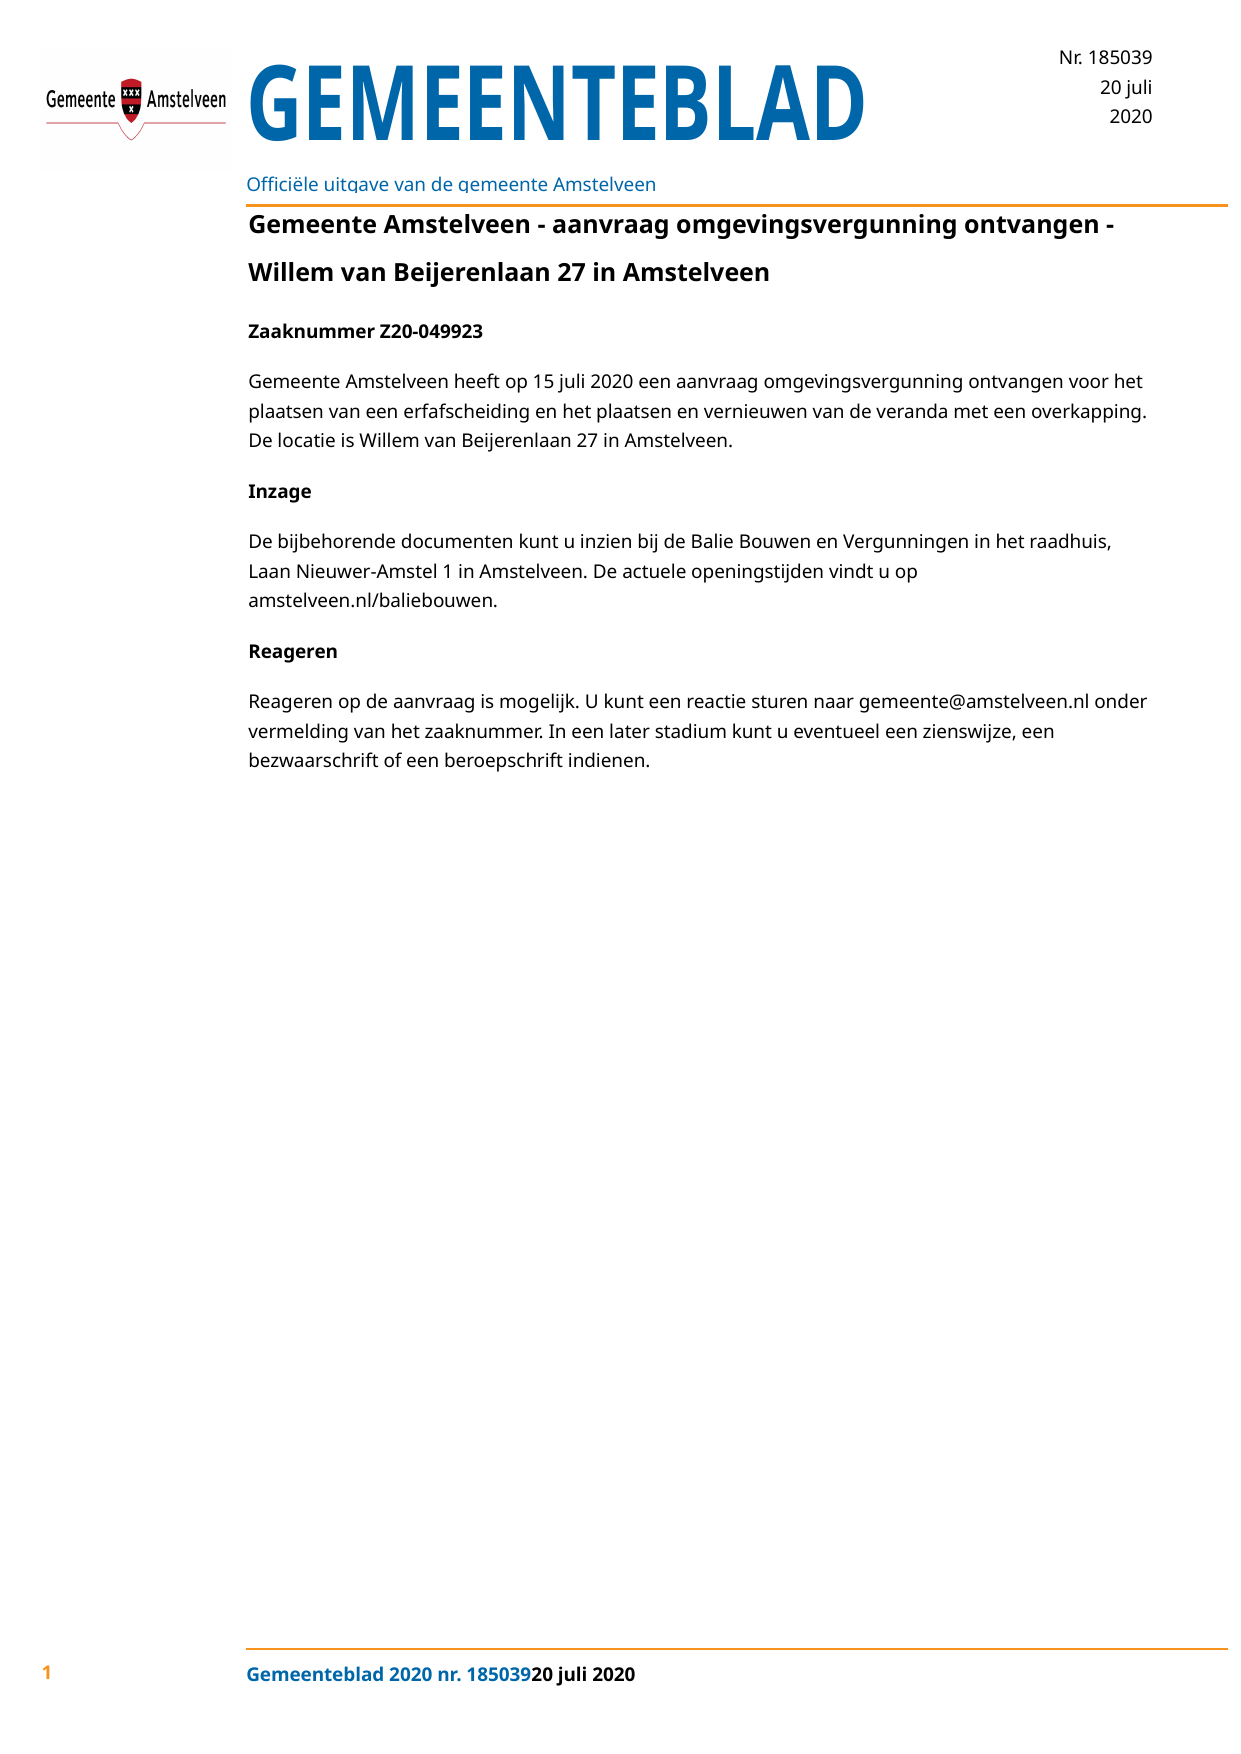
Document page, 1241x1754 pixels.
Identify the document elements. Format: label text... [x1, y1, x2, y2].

text Gemeente Amstelveen - aanvraag omgevingsvergunning ontvangen - Willem van Beijerenlaan 27 in Amstelveen [248, 207, 1152, 288]
picture [41, 47, 231, 172]
text De bijbehorende documenten kunt u inzien bij de Balie Bouwen en Vergunningen in het raadhuis, Laan Nieuwer-Amstel 1 in Amstelveen. De actuele openingstijden vindt u op amstelveen.nl/baliebouwen. [248, 528, 1152, 613]
text Reageren [248, 638, 1152, 664]
text Inzage [248, 478, 1152, 504]
text Zaaknummer Z20-049923 [248, 318, 1152, 344]
text Reageren op de aanvraag is mogelijk. U kunt een reactie sturen naar gemeente@amstelveen.nl onder vermelding van het zaaknummer. In een later stadium kunt u eventueel een zienswijze, een bezwaarschrift of een beroepschrift indienen. [248, 688, 1152, 773]
text Gemeente Amstelveen heeft op 15 juli 2020 een aanvraag omgevingsvergunning ontvangen voor het plaatsen van een erfafscheiding en het plaatsen en vernieuwen van de veranda met een overkapping. De locatie is Willem van Beijerenlaan 27 in Amstelveen. [248, 368, 1152, 453]
